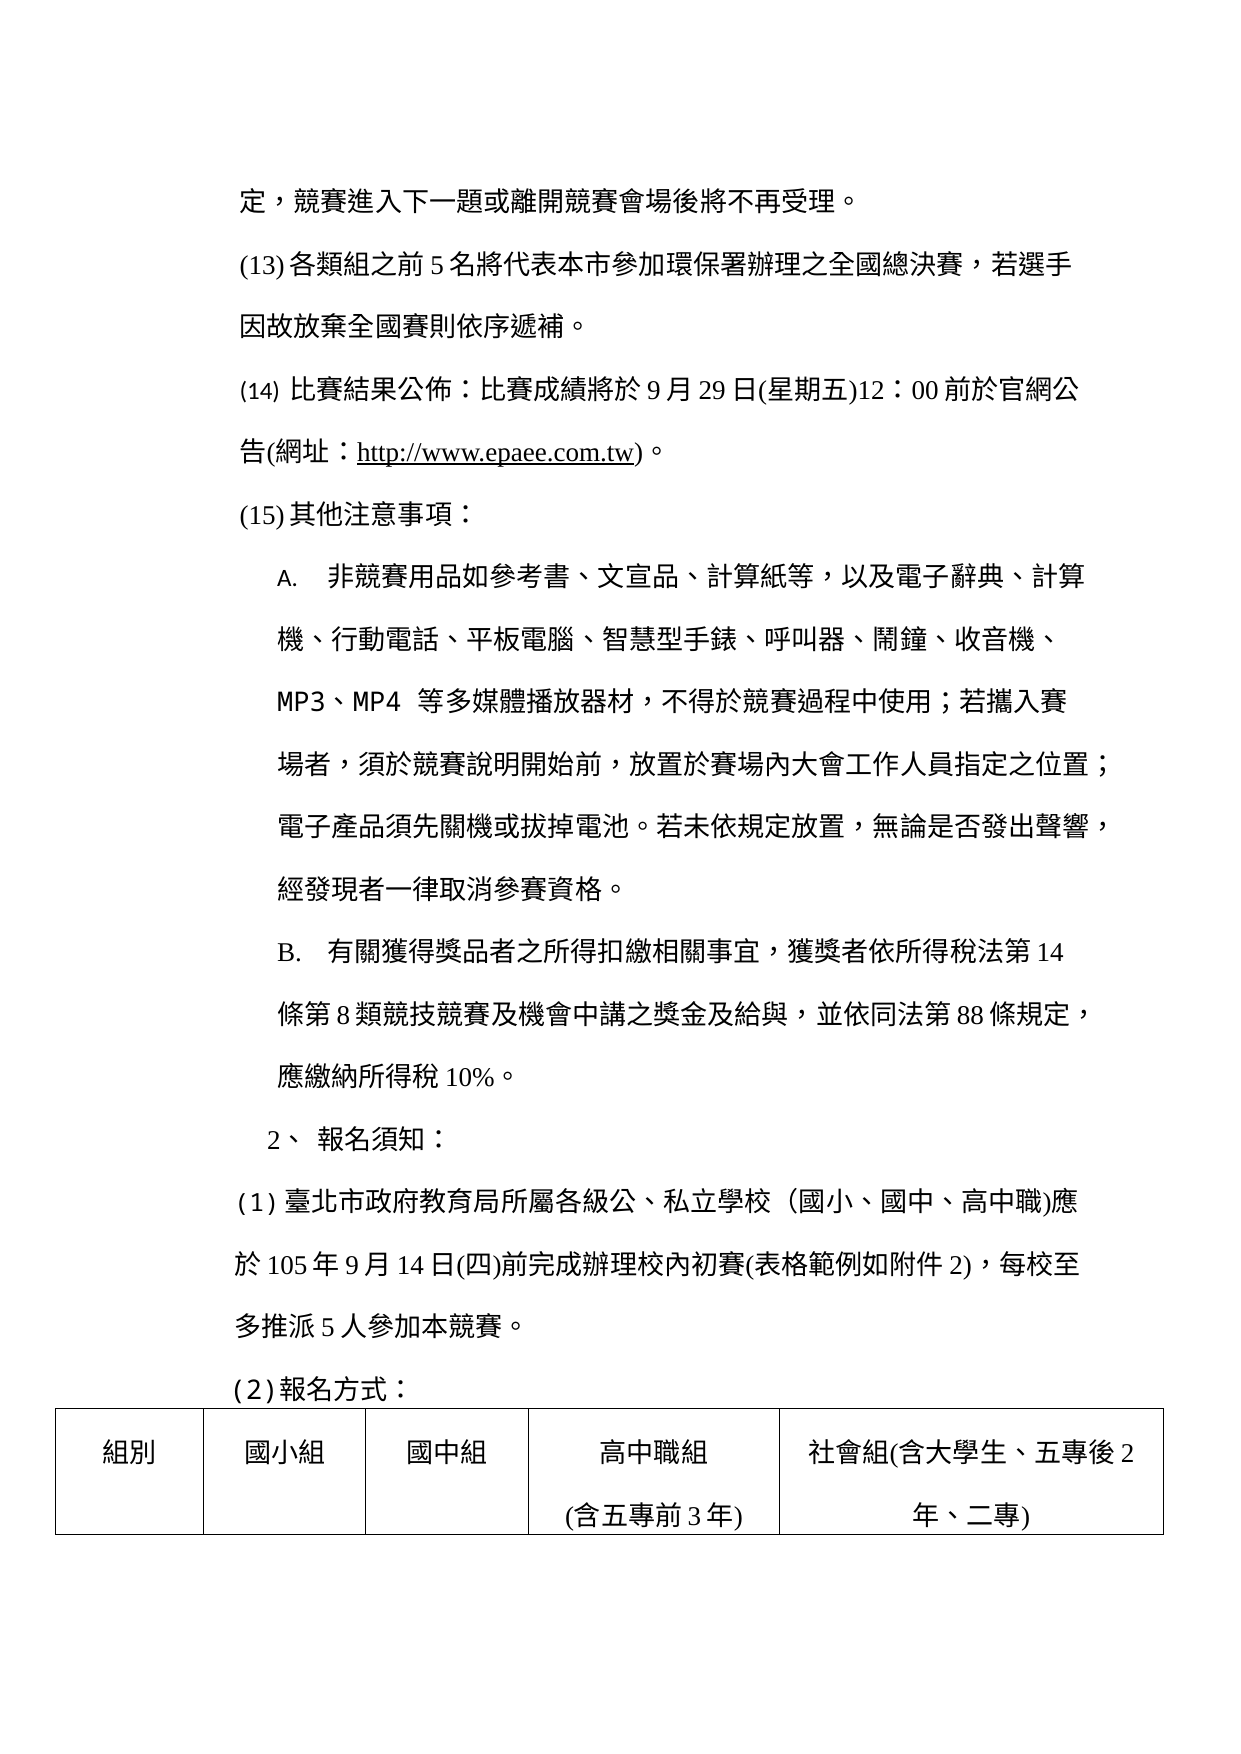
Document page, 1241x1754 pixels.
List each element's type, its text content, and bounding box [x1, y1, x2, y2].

list 報名須知： [267, 1096, 1092, 1158]
list 非競賽用品如參考書、文宣品、計算紙等，以及電子辭典、計算機、行動電話、平板電腦、智慧型手錶、呼叫器、鬧鐘、收音機、MP3、MP4 等多媒體播放器材，不得於競賽過程中使用；若攜入賽場者，須於競賽說明開始前，放置於賽場內大會工作人員指定之位置；電子產品須先關機或拔掉電池。若未依規定放置，無論是否發出聲響，經發現者一律取消參賽資格。 [277, 533, 1092, 908]
table_header 國中組 [366, 1409, 528, 1534]
list 定，競賽進入下一題或離開競賽會場後將不再受理。 [239, 158, 1092, 221]
table_header 國小組 [204, 1409, 365, 1534]
table_header 社會組(含大學生、五專後2年、二專) [780, 1409, 1163, 1534]
list 報名方式： [229, 1346, 1092, 1408]
list 其他注意事項： [239, 471, 1092, 533]
list 臺北市政府教育局所屬各級公、私立學校（國小、國中、高中職)應於105年9月14日(四)前完成辦理校內初賽(表格範例如附件2)，每校至多推派5人參加本競賽。 [234, 1158, 1092, 1346]
list 有關獲得獎品者之所得扣繳相關事宜，獲獎者依所得稅法第14條第8類競技競賽及機會中講之獎金及給與，並依同法第88條規定，應繳納所得稅10%。 [277, 908, 1092, 1096]
list 比賽結果公佈：比賽成績將於9月29日(星期五)12：00前於官網公告(網址：http://www.epaee.com.tw)。 [239, 346, 1092, 471]
list 各類組之前5名將代表本市參加環保署辦理之全國總決賽，若選手因故放棄全國賽則依序遞補。 [239, 221, 1092, 346]
table_header 高中職組 (含五專前3年) [529, 1409, 779, 1534]
table_header 組別 [56, 1409, 203, 1534]
